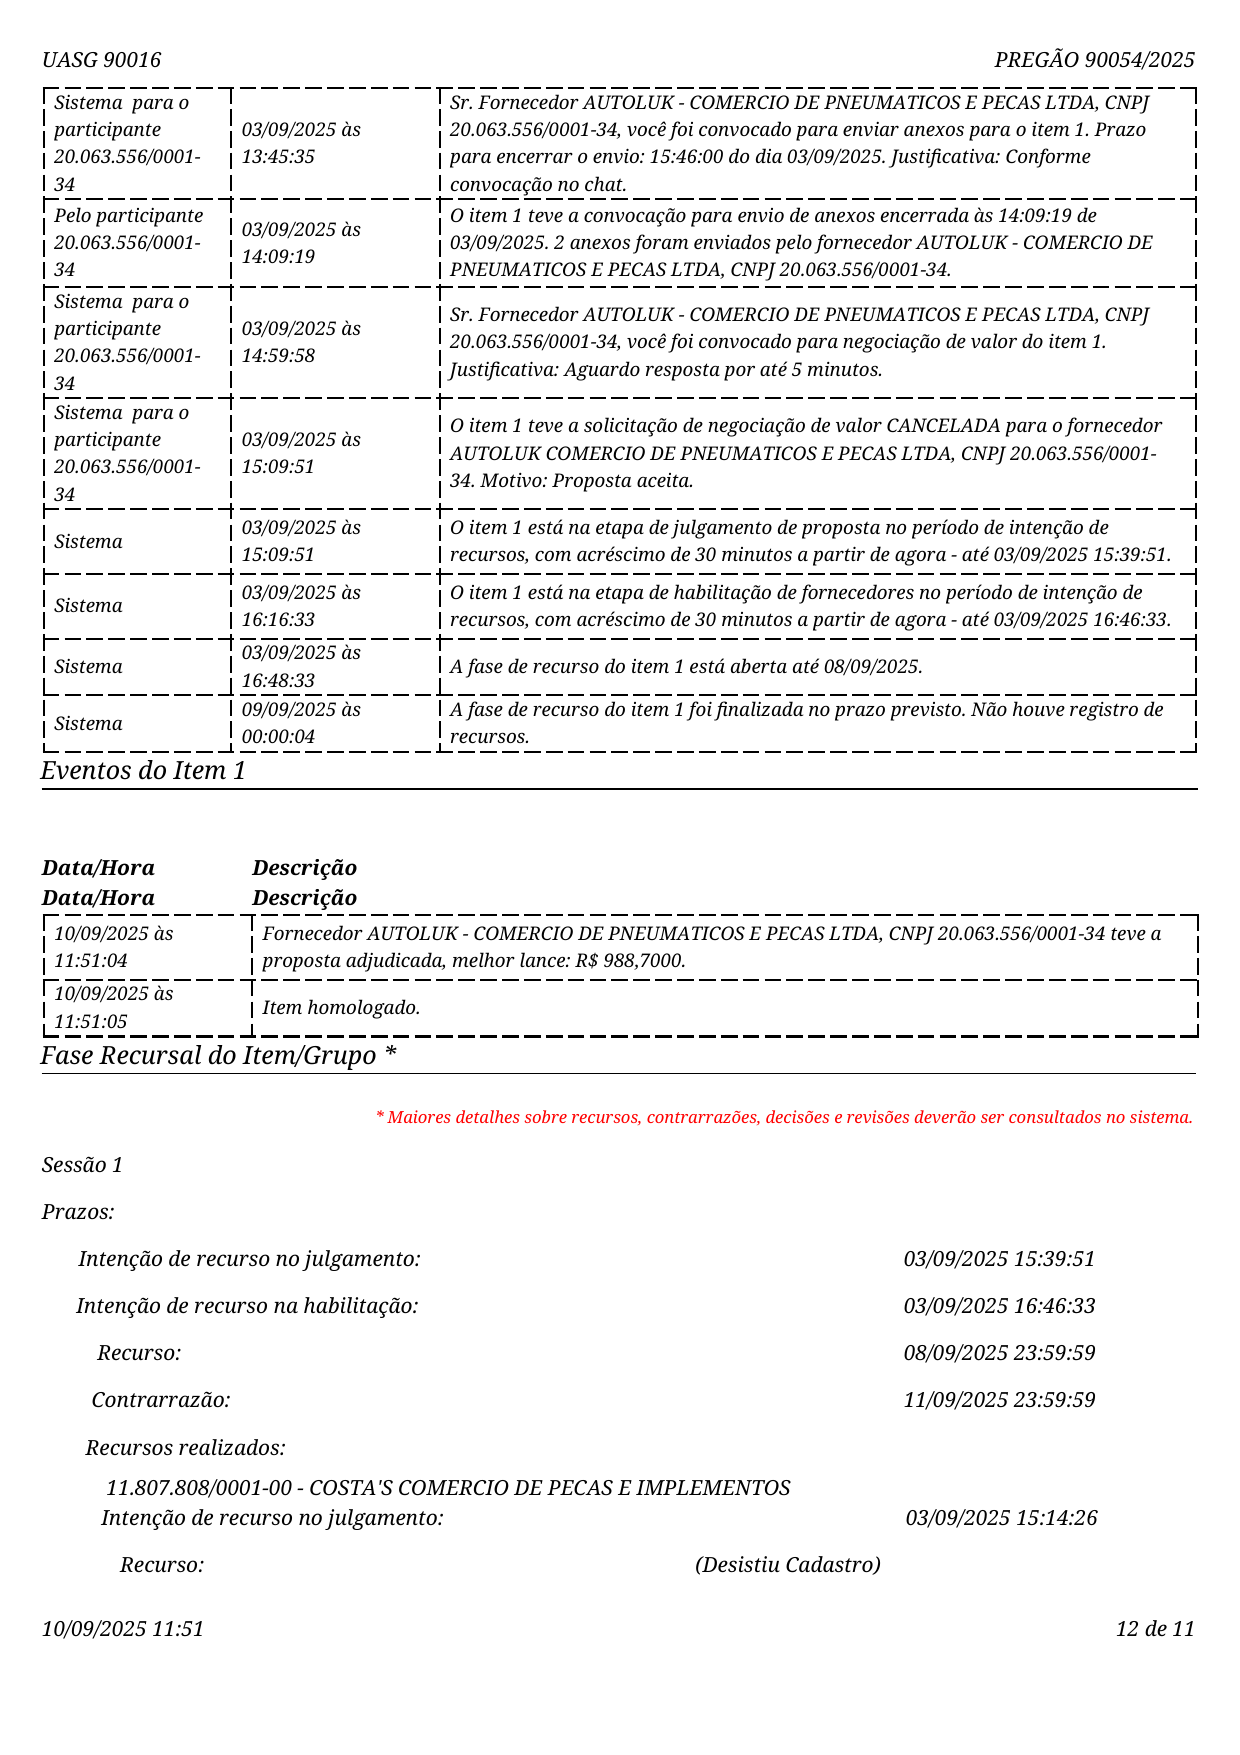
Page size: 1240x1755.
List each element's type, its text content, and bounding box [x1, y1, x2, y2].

table_cell 10/09/2025 às 11:51:05 [44, 979, 252, 1035]
text Recursos realizados: [85, 1433, 1198, 1461]
text Sessão 1 [42, 1150, 1198, 1179]
text Prazos: [42, 1197, 1198, 1226]
table_header Fornecedor AUTOLUK - COMERCIO DE PNEUMATICOS E PECAS LTDA, CNPJ 20.063.556/0001-34 teve a proposta adjudicada, melhor lance: R$ 988,7000. [252, 914, 1198, 979]
table_cell O item 1 está na etapa de habilitação de fornecedores no período de intenção de recursos, com acréscimo de 30 minutos a partir de agora - até 03/09/2025 16:46:33. [440, 573, 1196, 637]
text Recurso: (Desistiu Cadastro) [42, 1550, 1198, 1578]
table_cell Sistema [44, 694, 231, 751]
table_cell 03/09/2025 às 15:09:51 [231, 397, 439, 508]
table_cell Sistema [44, 638, 231, 694]
table_cell 03/09/2025 às 15:09:51 [231, 508, 439, 573]
table_cell Sistema para o participante 20.063.556/0001-34 [44, 87, 231, 198]
table_cell 03/09/2025 às 14:59:58 [231, 286, 439, 397]
text 11.807.808/0001-00 - COSTA'S COMERCIO DE PECAS E IMPLEMENTOS [106, 1473, 1198, 1501]
table_cell A fase de recurso do item 1 foi finalizada no prazo previsto. Não houve registro de recursos. [440, 694, 1196, 751]
table_cell Sistema [44, 508, 231, 573]
text Eventos do Item 1 [40, 753, 1198, 787]
table_cell Sistema para o participante 20.063.556/0001-34 [44, 397, 231, 508]
text Data/Hora Descrição [42, 853, 1198, 881]
table_cell 03/09/2025 às 13:45:35 [231, 87, 439, 198]
table_cell Sr. Fornecedor AUTOLUK - COMERCIO DE PNEUMATICOS E PECAS LTDA, CNPJ 20.063.556/0001-34, você foi convocado para enviar anexos para o item 1. Prazo para encerrar o envio: 15:46:00 do dia 03/09/2025. Justificativa: Conforme convocação no chat. [440, 87, 1196, 198]
table_cell 03/09/2025 às 16:16:33 [231, 573, 439, 637]
table_cell 03/09/2025 às 16:48:33 [231, 638, 439, 694]
table_cell Item homologado. [252, 979, 1198, 1035]
table_cell O item 1 teve a convocação para envio de anexos encerrada às 14:09:19 de 03/09/2025. 2 anexos foram enviados pelo fornecedor AUTOLUK - COMERCIO DE PNEUMATICOS E PECAS LTDA, CNPJ 20.063.556/0001-34. [440, 198, 1196, 286]
text Intenção de recurso na habilitação: 03/09/2025 16:46:33 [42, 1291, 1198, 1320]
text Recurso: 08/09/2025 23:59:59 [42, 1338, 1198, 1367]
table_cell Sistema [44, 573, 231, 637]
text * Maiores detalhes sobre recursos, contrarrazões, decisões e revisões deverão ser consultados no sistema. [42, 1106, 1196, 1129]
table_cell O item 1 está na etapa de julgamento de proposta no período de intenção de recursos, com acréscimo de 30 minutos a partir de agora - até 03/09/2025 15:39:51. [440, 508, 1196, 573]
table_cell Sr. Fornecedor AUTOLUK - COMERCIO DE PNEUMATICOS E PECAS LTDA, CNPJ 20.063.556/0001-34, você foi convocado para negociação de valor do item 1. Justificativa: Aguardo resposta por até 5 minutos. [440, 286, 1196, 397]
text Fase Recursal do Item/Grupo * [40, 1037, 1198, 1071]
table_cell O item 1 teve a solicitação de negociação de valor CANCELADA para o fornecedor AUTOLUK COMERCIO DE PNEUMATICOS E PECAS LTDA, CNPJ 20.063.556/0001-34. Motivo: Proposta aceita. [440, 397, 1196, 508]
table_cell Pelo participante 20.063.556/0001-34 [44, 198, 231, 286]
text Intenção de recurso no julgamento: 03/09/2025 15:14:26 [42, 1503, 1198, 1531]
table_cell A fase de recurso do item 1 está aberta até 08/09/2025. [440, 638, 1196, 694]
text Contrarrazão: 11/09/2025 23:59:59 [42, 1386, 1198, 1414]
table_cell Sistema para o participante 20.063.556/0001-34 [44, 286, 231, 397]
text Intenção de recurso no julgamento: 03/09/2025 15:39:51 [42, 1244, 1198, 1273]
table_cell 03/09/2025 às 14:09:19 [231, 198, 439, 286]
text Data/Hora Descrição [42, 883, 1198, 912]
table_cell 09/09/2025 às 00:00:04 [231, 694, 439, 751]
table_header 10/09/2025 às 11:51:04 [44, 914, 252, 979]
